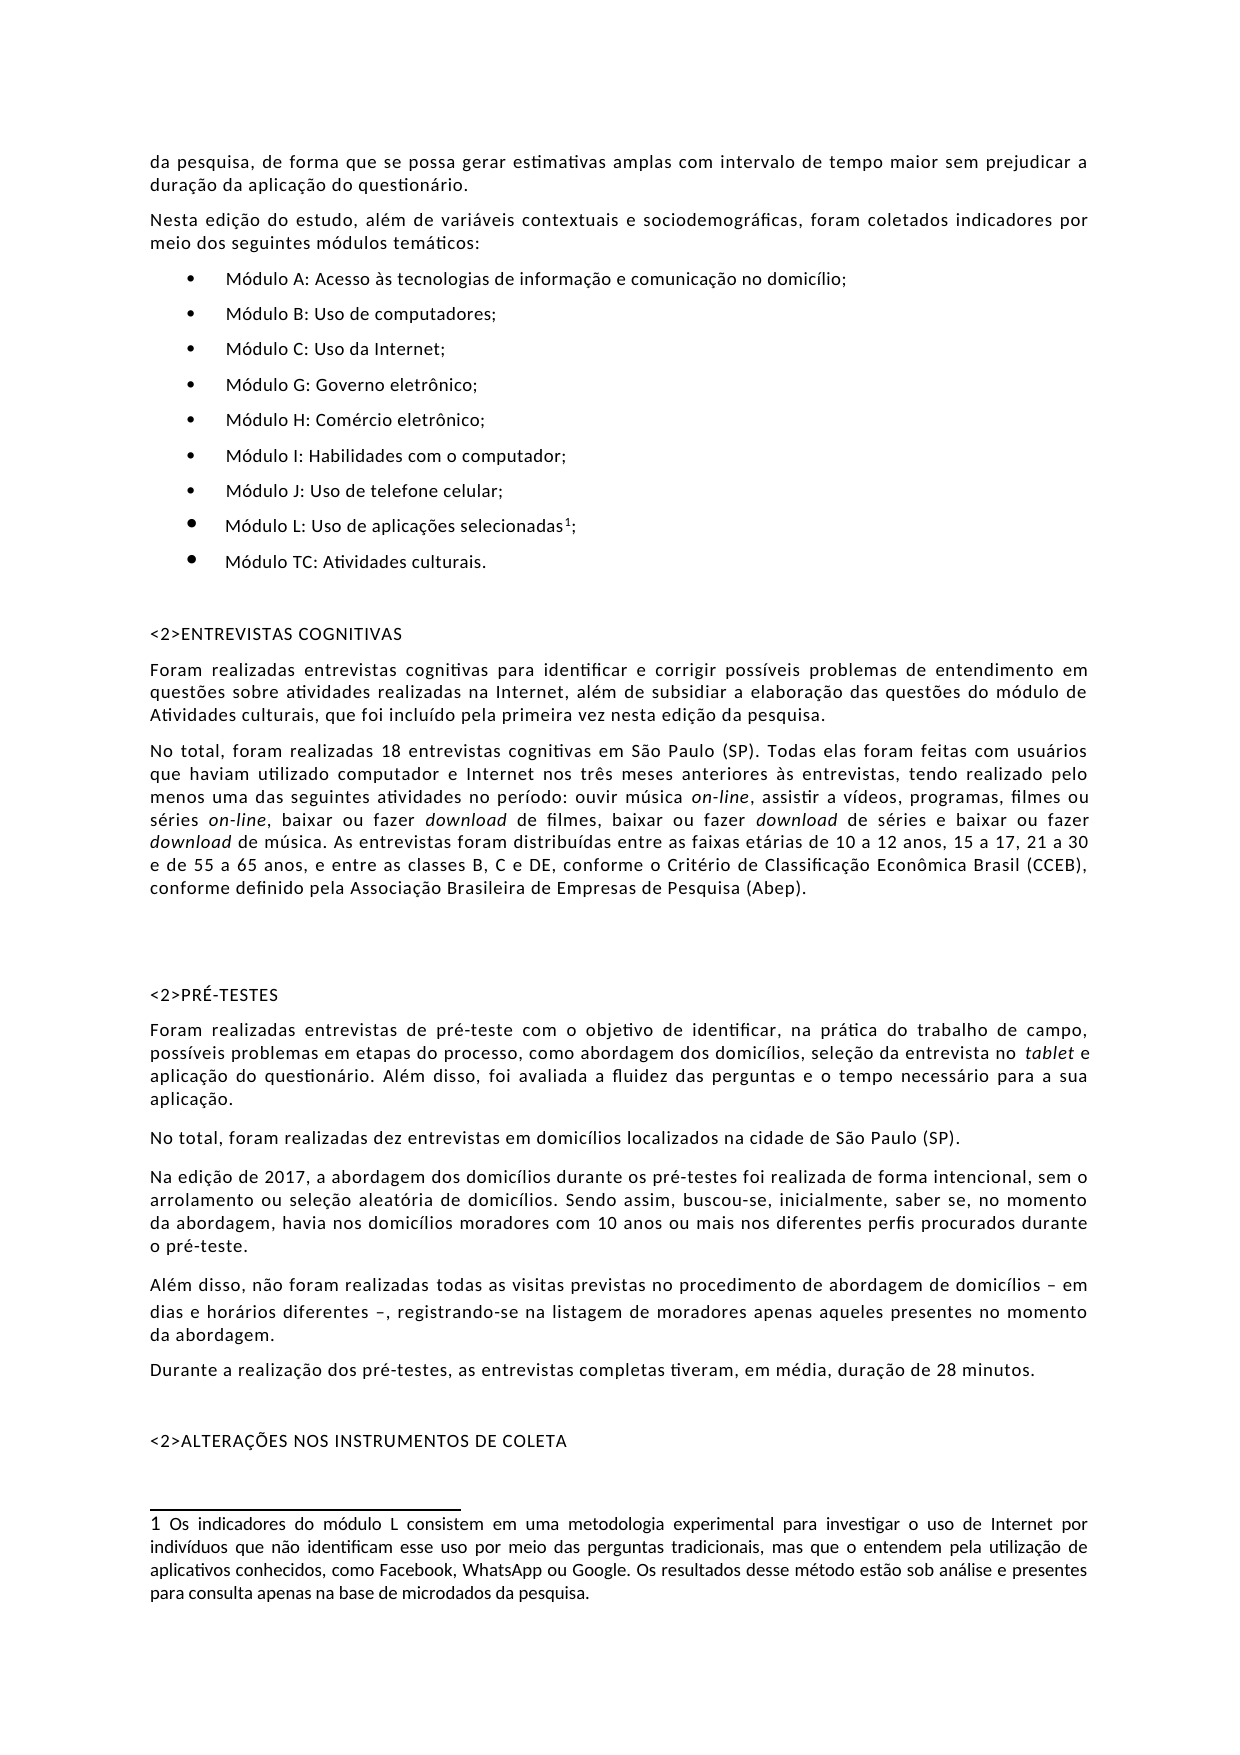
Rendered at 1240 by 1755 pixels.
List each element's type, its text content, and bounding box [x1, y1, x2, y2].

text Na edição de 2017, a abordagem dos domicílios durante os pré-testes foi realizada de forma intencional, sem o arrolamento ou seleção aleatória de domicílios. Sendo assim, buscou-se, inicialmente, saber se, no momento da abordagem, havia nos domicílios moradores com 10 anos ou mais nos diferentes perfis procurados durante o pré-teste. [150, 1165, 1089, 1257]
list Módulo L: Uso de aplicações selecionadas; [187, 514, 1089, 538]
list Módulo J: Uso de telefone celular; [187, 479, 1089, 502]
text Além disso, não foram realizadas todas as visitas previstas no procedimento de abordagem de domicílios – em dias e horários diferentes –, registrando-se na listagem de moradores apenas aqueles presentes no momento da abordagem. [150, 1269, 1089, 1346]
list Módulo G: Governo eletrônico; [187, 373, 1089, 396]
text <2>ALTERAÇÕES NOS INSTRUMENTOS DE COLETA [150, 1429, 1089, 1452]
text Foram realizadas entrevistas de pré-teste com o objetivo de identificar, na prática do trabalho de campo, possíveis problemas em etapas do processo, como abordagem dos domicílios, seleção da entrevista no tablet e aplicação do questionário. Além disso, foi avaliada a fluidez das perguntas e o tempo necessário para a sua aplicação. [150, 1018, 1089, 1110]
list Módulo B: Uso de computadores; [187, 302, 1089, 325]
list Módulo TC: Atividades culturais. [187, 551, 1089, 574]
text nesta edição do estudo, além de variáveis contextuais e sociodemográficas, foram coletados indicadores por meio dos seguintes módulos temáticos: [150, 208, 1089, 254]
list Módulo C: Uso da Internet; [187, 337, 1089, 360]
text <2>PRÉ-testes [150, 983, 1089, 1006]
text No total, foram realizadas dez entrevistas em domicílios localizados na cidade de São Paulo (SP). [150, 1122, 1089, 1153]
list Módulo H: Comércio eletrônico; [187, 408, 1089, 431]
list Os indicadores do módulo L consistem em uma metodologia experimental para investigar o uso de Internet por indivíduos que não identificam esse uso por meio das perguntas tradicionais, mas que o entendem pela utilização de aplicativos conhecidos, como Facebook, WhatsApp ou Google. Os resultados desse método estão sob análise e presentes para consulta apenas na base de microdados da pesquisa. [150, 1510, 1089, 1604]
text No total, foram realizadas 18 entrevistas cognitivas em São Paulo (SP). Todas elas foram feitas com usuários que haviam utilizado computador e Internet nos três meses anteriores às entrevistas, tendo realizado pelo menos uma das seguintes atividades no período: ouvir música on-line, assistir a vídeos, programas, filmes ou séries on-line, baixar ou fazer download de filmes, baixar ou fazer download de séries e baixar ou fazer download de música. As entrevistas foram distribuídas entre as faixas etárias de 10 a 12 anos, 15 a 17, 21 a 30 e de 55 a 65 anos, e entre as classes B, C e DE, conforme o Critério de Classificação Econômica Brasil (CCEB), conforme definido pela Associação Brasileira de Empresas de Pesquisa (Abep). [150, 739, 1089, 899]
list Módulo I: Habilidades com o computador; [187, 444, 1089, 467]
text Durante a realização dos pré-testes, as entrevistas completas tiveram, em média, duração de 28 minutos. [150, 1358, 1089, 1381]
list Módulo A: Acesso às tecnologias de informação e comunicação no domicílio; [187, 267, 1089, 289]
text <2>ENTREVISTAS COGNITIVAS [150, 622, 1089, 645]
text da pesquisa, de forma que se possa gerar estimativas amplas com intervalo de tempo maior sem prejudicar a duração da aplicação do questionário. [150, 150, 1089, 196]
text Foram realizadas entrevistas cognitivas para identificar e corrigir possíveis problemas de entendimento em questões sobre atividades realizadas na Internet, além de subsidiar a elaboração das questões do módulo de Atividades culturais, que foi incluído pela primeira vez nesta edição da pesquisa. [150, 658, 1089, 726]
